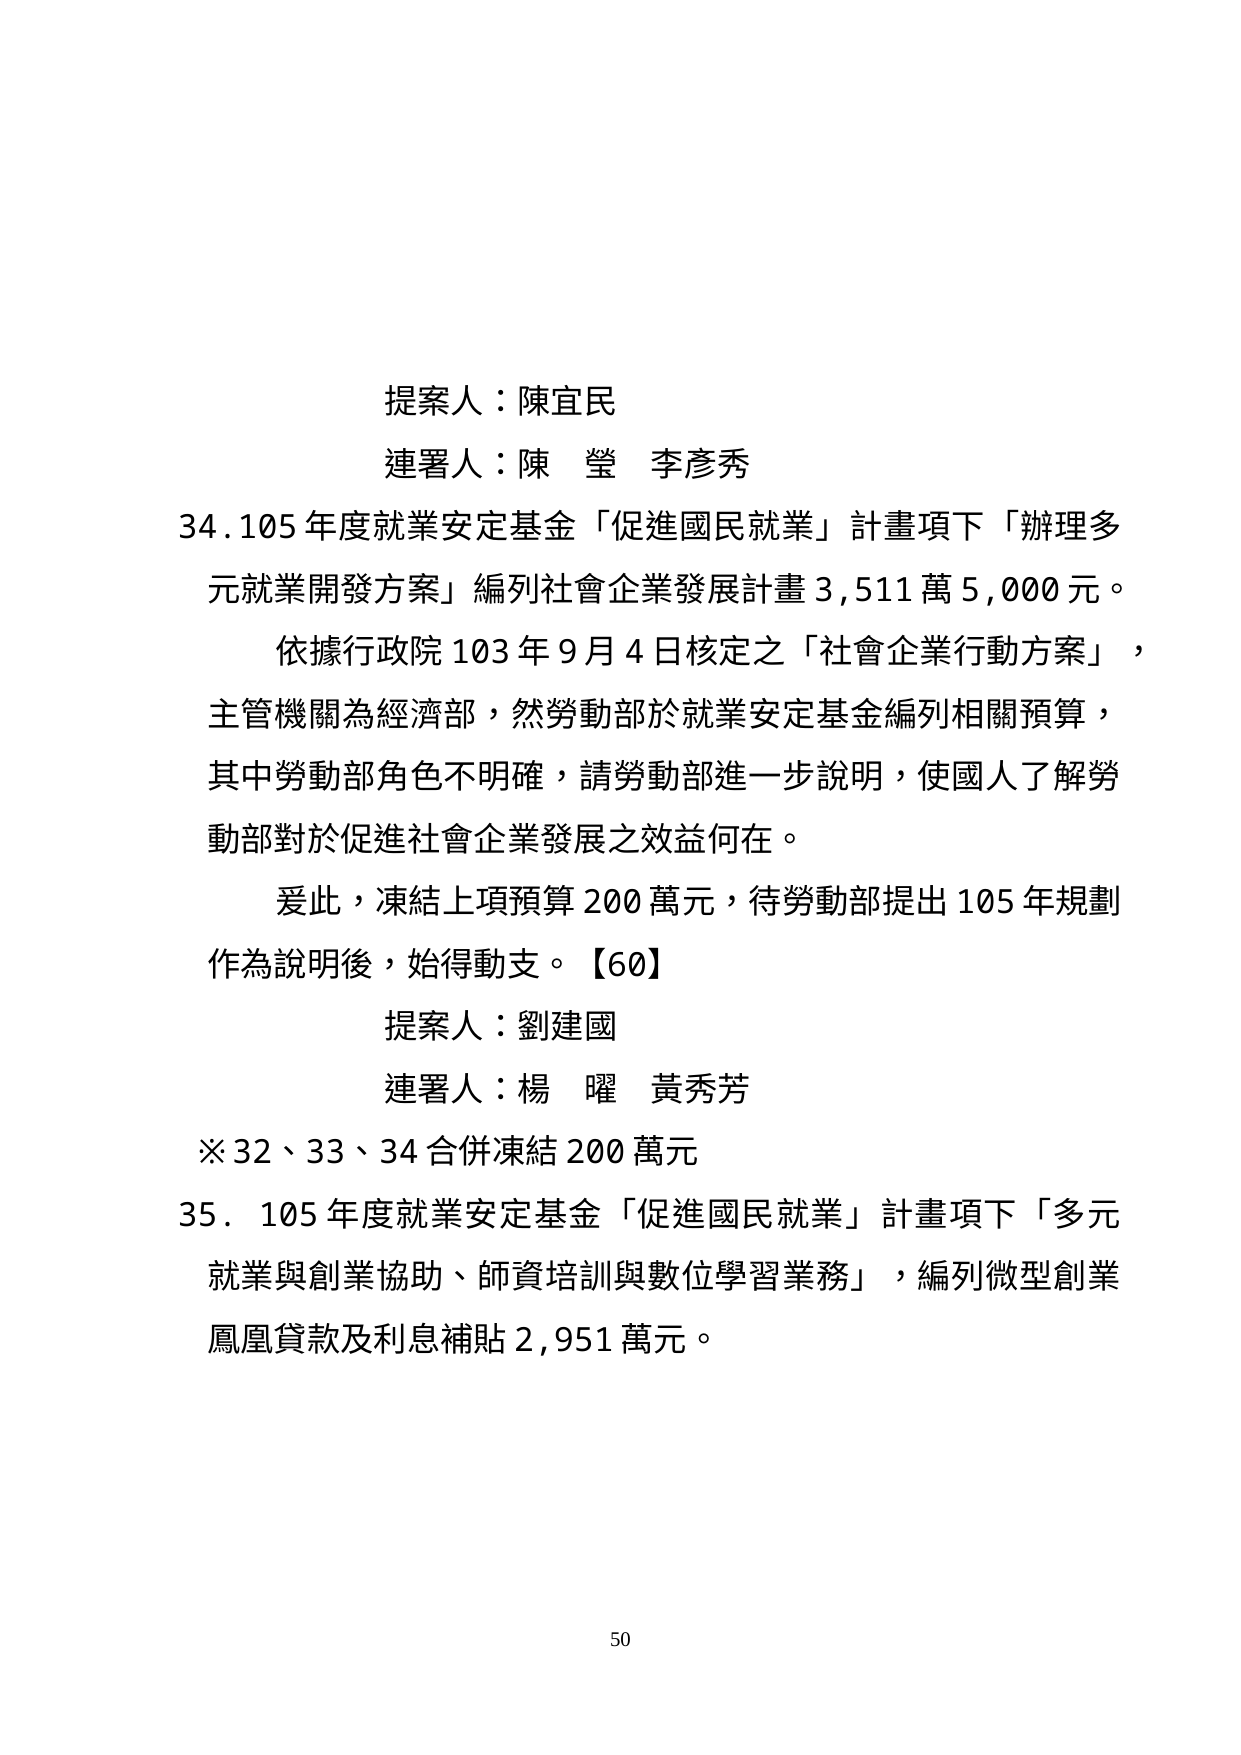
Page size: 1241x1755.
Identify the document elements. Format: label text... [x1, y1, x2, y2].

text 34.105年度就業安定基金「促進國民就業」計畫項下「辦理多元就業開發方案」編列社會企業發展計畫3,511萬5,000元。 [177, 483, 1122, 608]
text 爰此，凍結上項預算200萬元，待勞動部提出105年規劃作為說明後，始得動支。【60】 [207, 858, 1122, 983]
text 依據行政院103年9月4日核定之「社會企業行動方案」，主管機關為經濟部，然勞動部於就業安定基金編列相關預算，其中勞動部角色不明確，請勞動部進一步說明，使國人了解勞動部對於促進社會企業發展之效益何在。 [207, 608, 1122, 858]
text 提案人：陳宜民 [177, 358, 1122, 420]
text 提案人：劉建國 [177, 983, 1122, 1045]
text 35. 105年度就業安定基金「促進國民就業」計畫項下「多元就業與創業協助、師資培訓與數位學習業務」，編列微型創業鳳凰貸款及利息補貼2,951萬元。 [177, 1170, 1122, 1358]
text 連署人：陳 瑩 李彥秀 [177, 420, 1122, 483]
text 連署人：楊 曜 黃秀芳 [177, 1045, 1122, 1108]
text ※32、33、34合併凍結200萬元 [118, 1108, 1122, 1170]
